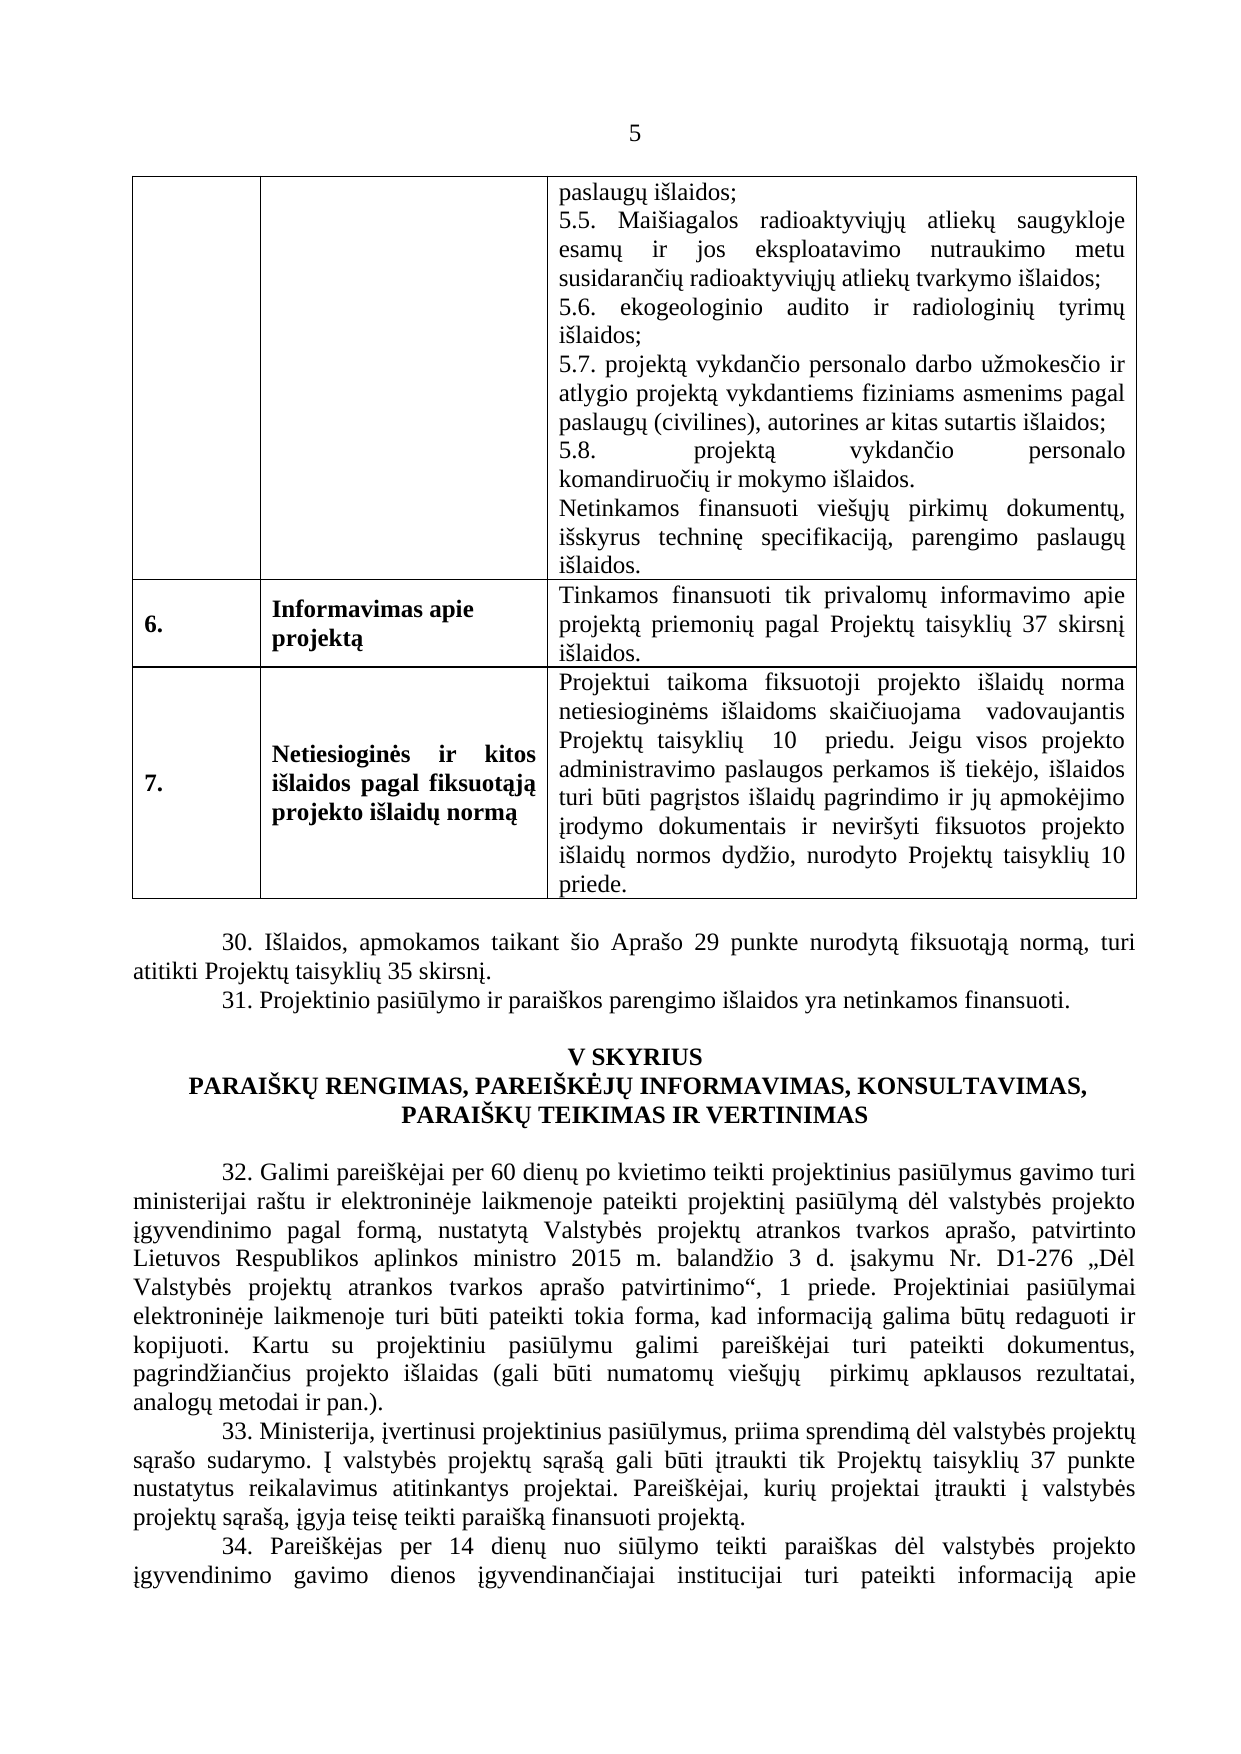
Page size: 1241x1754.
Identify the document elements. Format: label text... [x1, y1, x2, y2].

table_cell paslaugų išlaidos; 5.5. Maišiagalos radioaktyviųjų atliekų saugykloje esamų ir jos eksploatavimo nutraukimo metu susidarančių radioaktyviųjų atliekų tvarkymo išlaidos; 5.6. ekogeologinio audito ir radiologinių tyrimų išlaidos; 5.7. projektą vykdančio personalo darbo užmokesčio ir atlygio projektą vykdantiems fiziniams asmenims pagal paslaugų (civilines), autorines ar kitas sutartis išlaidos; 5.8. projektą vykdančio personalo komandiruočių ir mokymo išlaidos. Netinkamos finansuoti viešųjų pirkimų dokumentų, išskyrus techninę specifikaciją, parengimo paslaugų išlaidos. [548, 177, 1136, 579]
table_cell 7. [133, 668, 260, 897]
text 30. Išlaidos, apmokamos taikant šio Aprašo 29 punkte nurodytą fiksuotąją normą, turi atitikti Projektų taisyklių 35 skirsnį. [133, 927, 1137, 985]
text 32. Galimi pareiškėjai per 60 dienų po kvietimo teikti projektinius pasiūlymus gavimo turi ministerijai raštu ir elektroninėje laikmenoje pateikti projektinį pasiūlymą dėl valstybės projekto įgyvendinimo pagal formą, nustatytą Valstybės projektų atrankos tvarkos aprašo, patvirtinto Lietuvos Respublikos aplinkos ministro 2015 m. balandžio 3 d. įsakymu Nr. D1-276 „Dėl Valstybės projektų atrankos tvarkos aprašo patvirtinimo“, 1 priede. Projektiniai pasiūlymai elektroninėje laikmenoje turi būti pateikti tokia forma, kad informaciją galima būtų redaguoti ir kopijuoti. Kartu su projektiniu pasiūlymu galimi pareiškėjai turi pateikti dokumentus, pagrindžiančius projekto išlaidas (gali būti numatomų viešųjų pirkimų apklausos rezultatai, analogų metodai ir pan.). [133, 1157, 1137, 1416]
text 31. Projektinio pasiūlymo ir paraiškos parengimo išlaidos yra netinkamos finansuoti. [133, 985, 1137, 1013]
text 34. Pareiškėjas per 14 dienų nuo siūlymo teikti paraiškas dėl valstybės projekto įgyvendinimo gavimo dienos įgyvendinančiajai institucijai turi pateikti informaciją apie [133, 1531, 1137, 1588]
table_cell [261, 177, 547, 579]
table_cell [133, 177, 260, 579]
text PARAIŠKŲ RENGIMAS, PAREIŠKĖJŲ INFORMAVIMAS, KONSULTAVIMAS, PARAIŠKŲ TEIKIMAS IR VERTINIMAS [133, 1071, 1137, 1128]
table_cell Tinkamos finansuoti tik privalomų informavimo apie projektą priemonių pagal Projektų taisyklių 37 skirsnį išlaidos. [548, 580, 1136, 666]
table_cell Projektui taikoma fiksuotoji projekto išlaidų norma netiesioginėms išlaidoms skaičiuojama vadovaujantis Projektų taisyklių 10 priedu. Jeigu visos projekto administravimo paslaugos perkamos iš tiekėjo, išlaidos turi būti pagrįstos išlaidų pagrindimo ir jų apmokėjimo įrodymo dokumentais ir neviršyti fiksuotos projekto išlaidų normos dydžio, nurodyto Projektų taisyklių 10 priede. [548, 668, 1136, 897]
text 33. Ministerija, įvertinusi projektinius pasiūlymus, priima sprendimą dėl valstybės projektų sąrašo sudarymo. Į valstybės projektų sąrašą gali būti įtraukti tik Projektų taisyklių 37 punkte nustatytus reikalavimus atitinkantys projektai. Pareiškėjai, kurių projektai įtraukti į valstybės projektų sąrašą, įgyja teisę teikti paraišką finansuoti projektą. [133, 1416, 1137, 1531]
table_cell 6. [133, 580, 260, 666]
text V SKYRIUS [133, 1042, 1137, 1071]
table_cell Netiesioginės ir kitos išlaidos pagal fiksuotąją projekto išlaidų normą [261, 668, 547, 897]
table_cell Informavimas apie projektą [261, 580, 547, 666]
